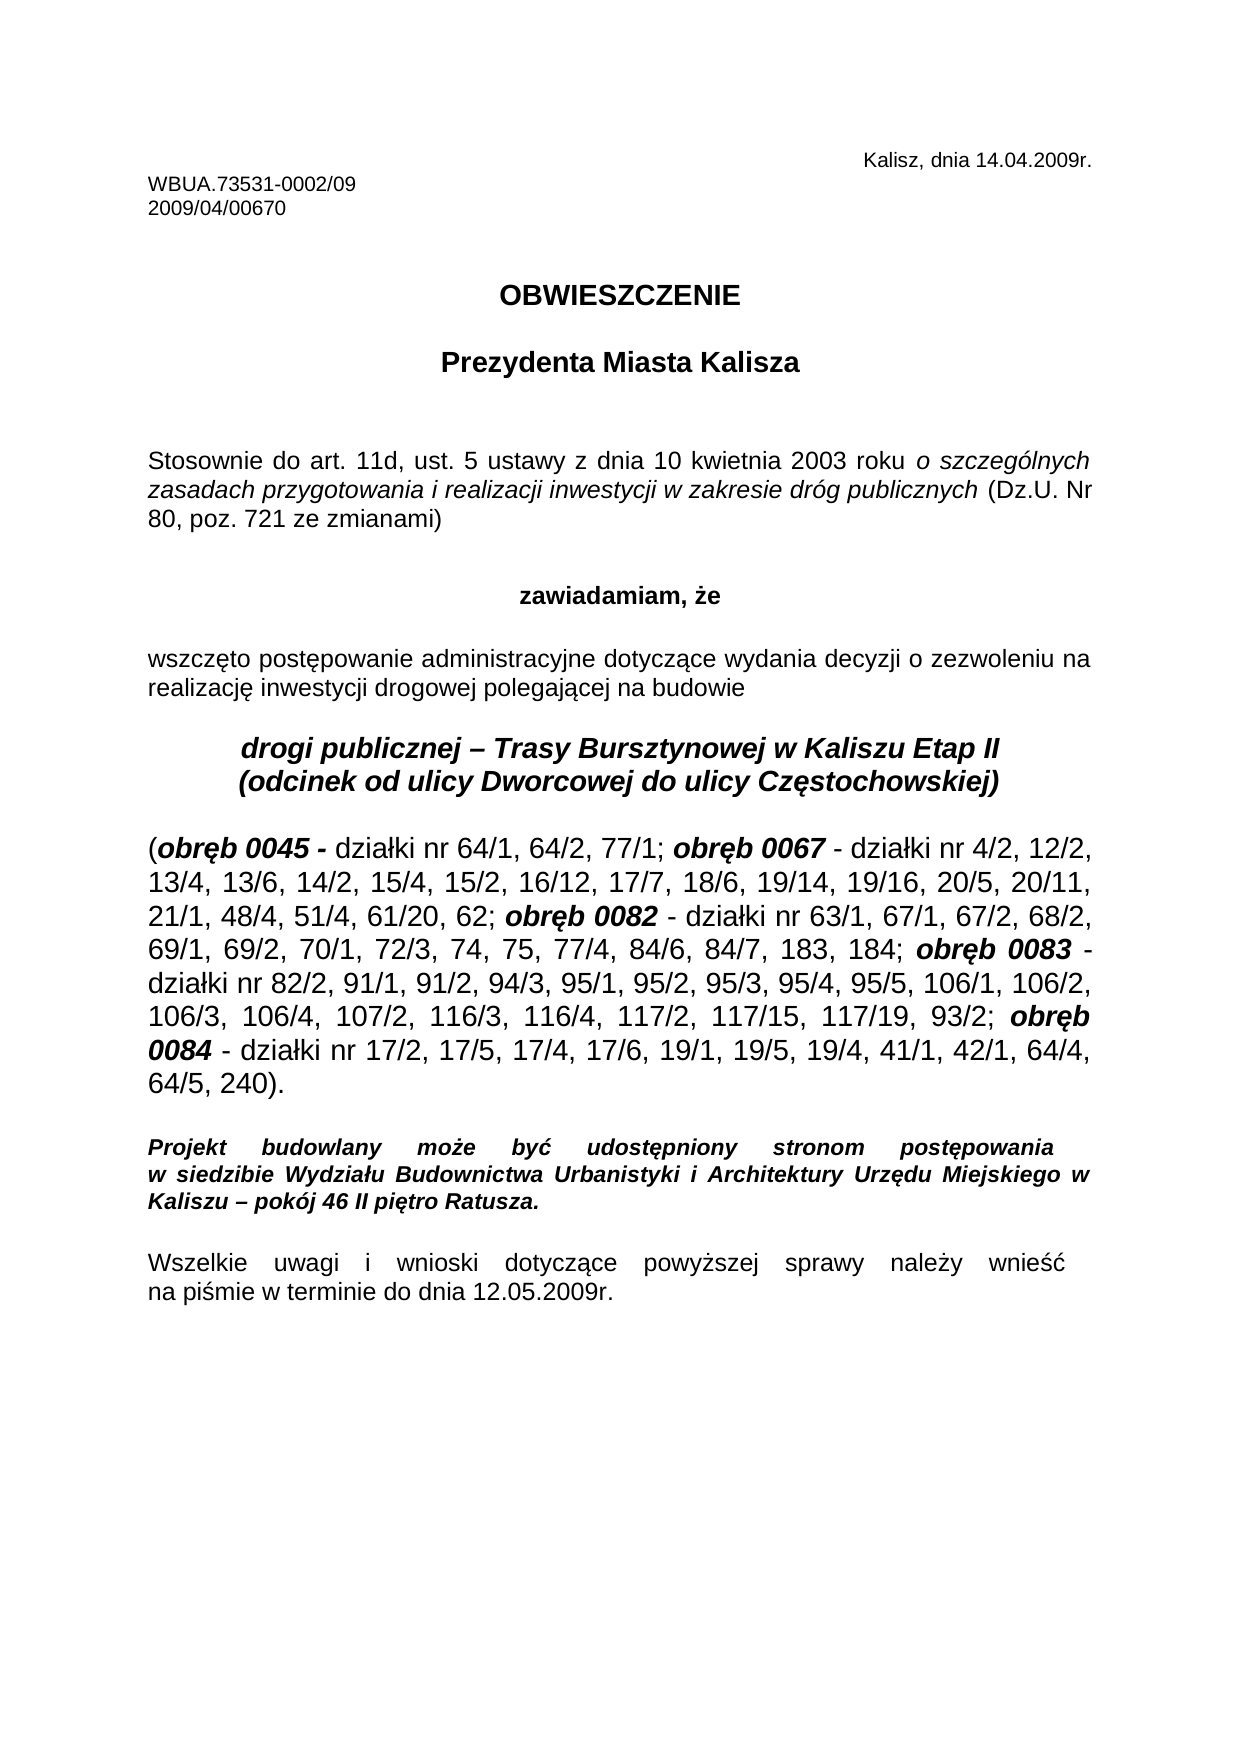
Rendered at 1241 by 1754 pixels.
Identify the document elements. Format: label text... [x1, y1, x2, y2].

text Projekt budowlany może być udostępniony stronom postępowania w siedzibie Wydziału Budownictwa Urbanistyki i Architektury Urzędu Miejskiego w Kaliszu – pokój 46 II piętro Ratusza. [148, 1133, 1092, 1214]
text WBUA.73531-0002/09 [148, 172, 1092, 196]
text zawiadamiam, że [148, 581, 1092, 610]
text Stosownie do art. 11d, ust. 5 ustawy z dnia 10 kwietnia 2003 roku o szczególnych zasadach przygotowania i realizacji inwestycji w zakresie dróg publicznych (Dz.U. Nr 80, poz. 721 ze zmianami) [148, 446, 1092, 533]
text Kalisz, dnia 14.04.2009r. [148, 148, 1092, 172]
text Wszelkie uwagi i wnioski dotyczące powyższej sprawy należy wnieść na piśmie w terminie do dnia 12.05.2009r. [148, 1248, 1092, 1306]
text OBWIESZCZENIE [148, 278, 1092, 311]
text (obręb 0045 - działki nr 64/1, 64/2, 77/1; obręb 0067 - działki nr 4/2, 12/2, 13/4, 13/6, 14/2, 15/4, 15/2, 16/12, 17/7, 18/6, 19/14, 19/16, 20/5, 20/11, 21/1, 48/4, 51/4, 61/20, 62; obręb 0082 - działki nr 63/1, 67/1, 67/2, 68/2, 69/1, 69/2, 70/1, 72/3, 74, 75, 77/4, 84/6, 84/7, 183, 184; obręb 0083 - działki nr 82/2, 91/1, 91/2, 94/3, 95/1, 95/2, 95/3, 95/4, 95/5, 106/1, 106/2, 106/3, 106/4, 107/2, 116/3, 116/4, 117/2, 117/15, 117/19, 93/2; obręb 0084 - działki nr 17/2, 17/5, 17/4, 17/6, 19/1, 19/5, 19/4, 41/1, 42/1, 64/4, 64/5, 240). [148, 831, 1092, 1100]
text Prezydenta Miasta Kalisza [148, 345, 1092, 378]
text 2009/04/00670 [148, 196, 1092, 220]
text drogi publicznej – Trasy Bursztynowej w Kaliszu Etap II (odcinek od ulicy Dworcowej do ulicy Częstochowskiej) [148, 731, 1092, 798]
text wszczęto postępowanie administracyjne dotyczące wydania decyzji o zezwoleniu na realizację inwestycji drogowej polegającej na budowie [148, 643, 1092, 702]
